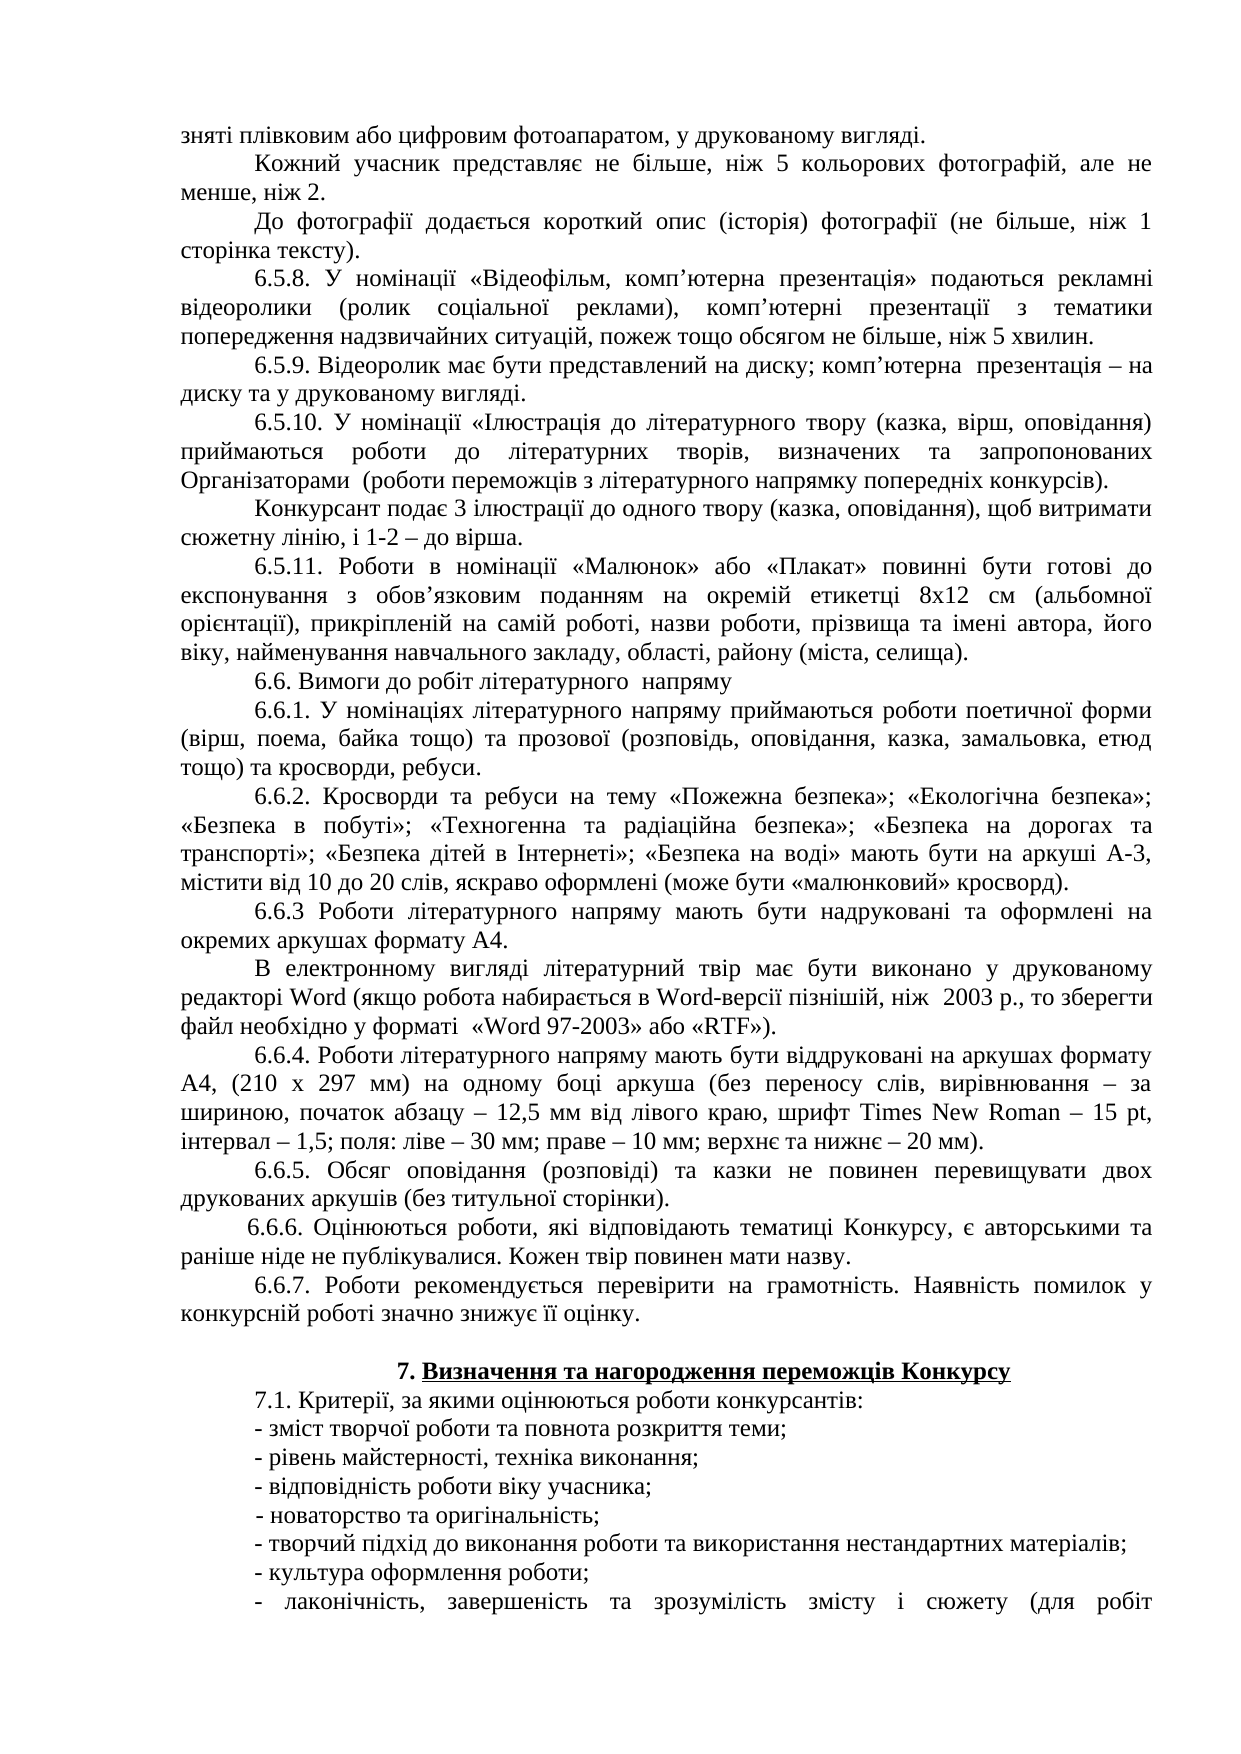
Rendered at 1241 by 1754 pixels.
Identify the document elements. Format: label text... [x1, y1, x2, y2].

table_header зняті плівковим або цифровим фотоапаратом, у друкованому вигляді. Кожний учасник представляє не більше, ніж 5 кольорових фотографій, але не менше, ніж 2. До фотографії додається короткий опис (історія) фотографії (не більше, ніж 1 сторінка тексту). 6.5.8. У номінації «Відеофільм, комп’ютерна презентація» подаються рекламні відеоролики (ролик соціальної реклами), комп’ютерні презентації з тематики попередження надзвичайних ситуацій, пожеж тощо обсягом не більше, ніж 5 хвилин. 6.5.9. Відеоролик має бути представлений на диску; комп’ютерна презентація – на диску та у друкованому вигляді. 6.5.10. У номінації «Ілюстрація до літературного твору (казка, вірш, оповідання) приймаються роботи до літературних творів, визначених та запропонованих Організаторами (роботи переможців з літературного напрямку попередніх конкурсів). Конкурсант подає 3 ілюстрації до одного твору (казка, оповідання), щоб витримати сюжетну лінію, і 1-2 – до вірша. 6.5.11. Роботи в номінації «Малюнок» або «Плакат» повинні бути готові до експонування з обов’язковим поданням на окремій етикетці 8х12 см (альбомної орієнтації), прикріпленій на самій роботі, назви роботи, прізвища та імені автора, його віку, найменування навчального закладу, області, району (міста, селища). 6.6. Вимоги до робіт літературного напряму 6.6.1. У номінаціях літературного напряму приймаються роботи поетичної форми (вірш, поема, байка тощо) та прозової (розповідь, оповідання, казка, замальовка, етюд тощо) та кросворди, ребуси. 6.6.2. Кросворди та ребуси на тему «Пожежна безпека»; «Екологічна безпека»; «Безпека в побуті»; «Техногенна та радіаційна безпека»; «Безпека на дорогах та транспорті»; «Безпека дітей в Інтернеті»; «Безпека на воді» мають бути на аркуші А-3, містити від 10 до 20 слів, яскраво оформлені (може бути «малюнковий» кросворд). 6.6.3 Роботи літературного напряму мають бути надруковані та оформлені на окремих аркушах формату А4. В електронному вигляді літературний твір має бути виконано у друкованому редакторі Word (якщо робота набирається в Word-версії пізнішій, ніж 2003 р., то зберегти файл необхідно у форматі «Word 97-2003» або «RTF»). 6.6.4. Роботи літературного напряму мають бути віддруковані на аркушах формату А4, (210 х 297 мм) на одному боці аркуша (без переносу слів, вирівнювання – за шириною, початок абзацу – 12,5 мм від лівого краю, шрифт Times New Roman – 15 pt, інтервал – 1,5; поля: ліве – 30 мм; праве – 10 мм; верхнє та нижнє – 20 мм). 6.6.5. Обсяг оповідання (розповіді) та казки не повинен перевищувати двох друкованих аркушів (без титульної сторінки). 6.6.6. Оцінюються роботи, які відповідають тематиці Конкурсу, є авторськими та раніше ніде не публікувалися. Кожен твір повинен мати назву. 6.6.7. Роботи рекомендується перевірити на грамотність. Наявність помилок у конкурсній роботі значно знижує її оцінку. 7. Визначення та нагородження переможців Конкурсу 7.1. Критерії, за якими оцінюються роботи конкурсантів: - зміст творчої роботи та повнота розкриття теми; - рівень майстерності, техніка виконання; - відповідність роботи віку учасника; - новаторство та оригінальність; - творчий підхід до виконання роботи та використання нестандартних матеріалів; - культура оформлення роботи; - лаконічність, завершеність та зрозумілість змісту і сюжету (для робіт [179, 118, 1155, 1616]
